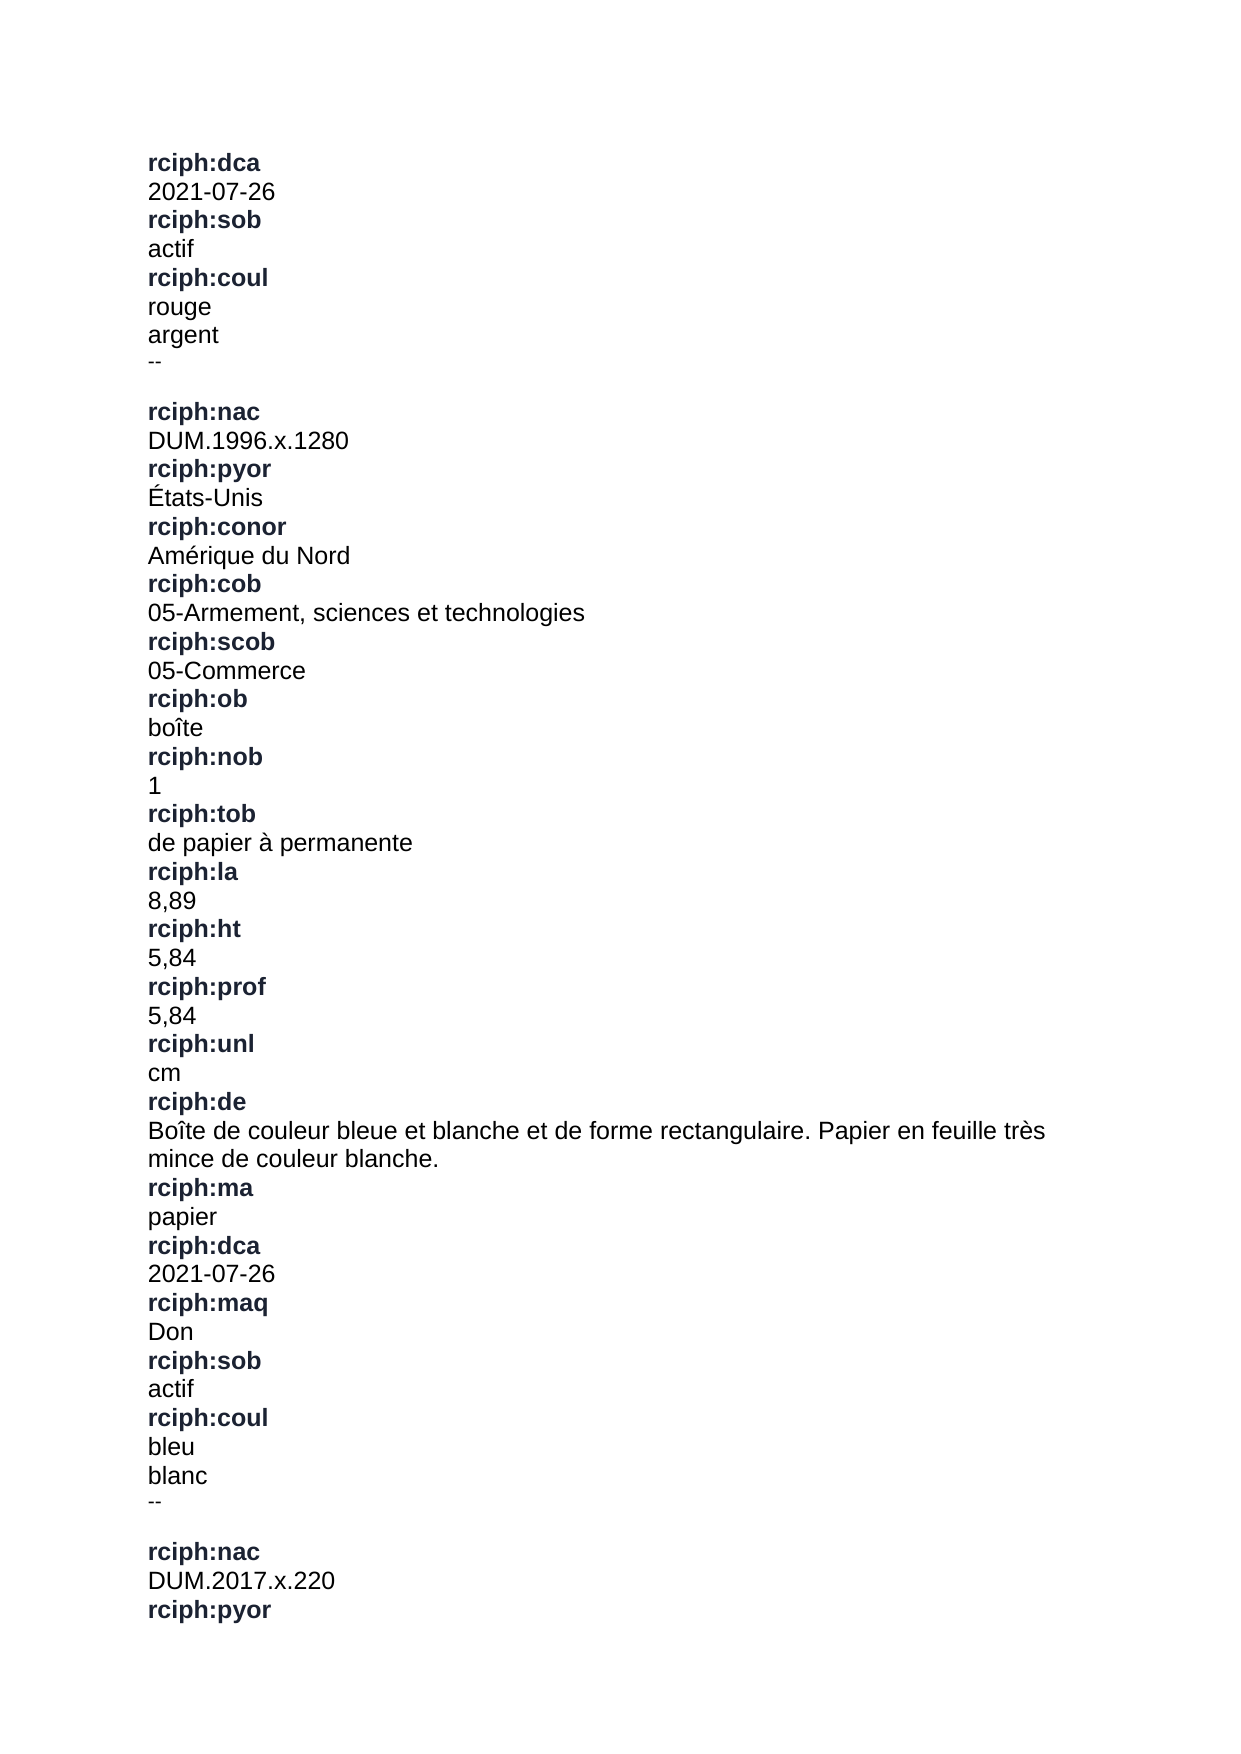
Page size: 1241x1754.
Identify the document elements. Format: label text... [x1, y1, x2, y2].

text rciph:ma [148, 1173, 1092, 1202]
text rciph:nob [148, 742, 1092, 771]
text rciph:unl [148, 1029, 1092, 1058]
text 2021-07-26 [148, 176, 1092, 205]
text rciph:coul [148, 263, 1092, 291]
text papier [148, 1202, 1092, 1231]
text rciph:ht [148, 914, 1092, 943]
text rciph:de [148, 1087, 1092, 1116]
text cm [148, 1058, 1092, 1087]
text rciph:conor [148, 512, 1092, 541]
text rciph:sob [148, 1346, 1092, 1374]
text rciph:dca [148, 148, 1092, 176]
text Amérique du Nord [148, 541, 1092, 569]
text rciph:nac [148, 397, 1092, 426]
text rouge [148, 291, 1092, 320]
text Don [148, 1317, 1092, 1346]
text DUM.2017.x.220 [148, 1566, 1092, 1595]
text DUM.1996.x.1280 [148, 426, 1092, 454]
text rciph:sob [148, 205, 1092, 234]
text 5,84 [148, 943, 1092, 972]
text rciph:tob [148, 799, 1092, 828]
text 1 [148, 771, 1092, 799]
text rciph:pyor [148, 454, 1092, 483]
text rciph:coul [148, 1403, 1092, 1432]
text actif [148, 234, 1092, 263]
text rciph:scob [148, 627, 1092, 656]
text -- [148, 349, 1092, 373]
text rciph:pyor [148, 1595, 1092, 1623]
text 05-Commerce [148, 656, 1092, 684]
text États-Unis [148, 483, 1092, 512]
text 05-Armement, sciences et technologies [148, 598, 1092, 627]
text bleu [148, 1432, 1092, 1461]
text rciph:cob [148, 569, 1092, 598]
text argent [148, 320, 1092, 349]
text boîte [148, 713, 1092, 742]
text rciph:maq [148, 1288, 1092, 1317]
text -- [148, 1489, 1092, 1513]
text rciph:dca [148, 1231, 1092, 1259]
text actif [148, 1374, 1092, 1403]
text rciph:ob [148, 684, 1092, 713]
text blanc [148, 1461, 1092, 1489]
text de papier à permanente [148, 828, 1092, 857]
text 5,84 [148, 1001, 1092, 1029]
text rciph:nac [148, 1537, 1092, 1566]
text 2021-07-26 [148, 1259, 1092, 1288]
text rciph:la [148, 857, 1092, 886]
text rciph:prof [148, 972, 1092, 1001]
text 8,89 [148, 886, 1092, 914]
text Boîte de couleur bleue et blanche et de forme rectangulaire. Papier en feuille très mince de couleur blanche. [148, 1116, 1092, 1173]
